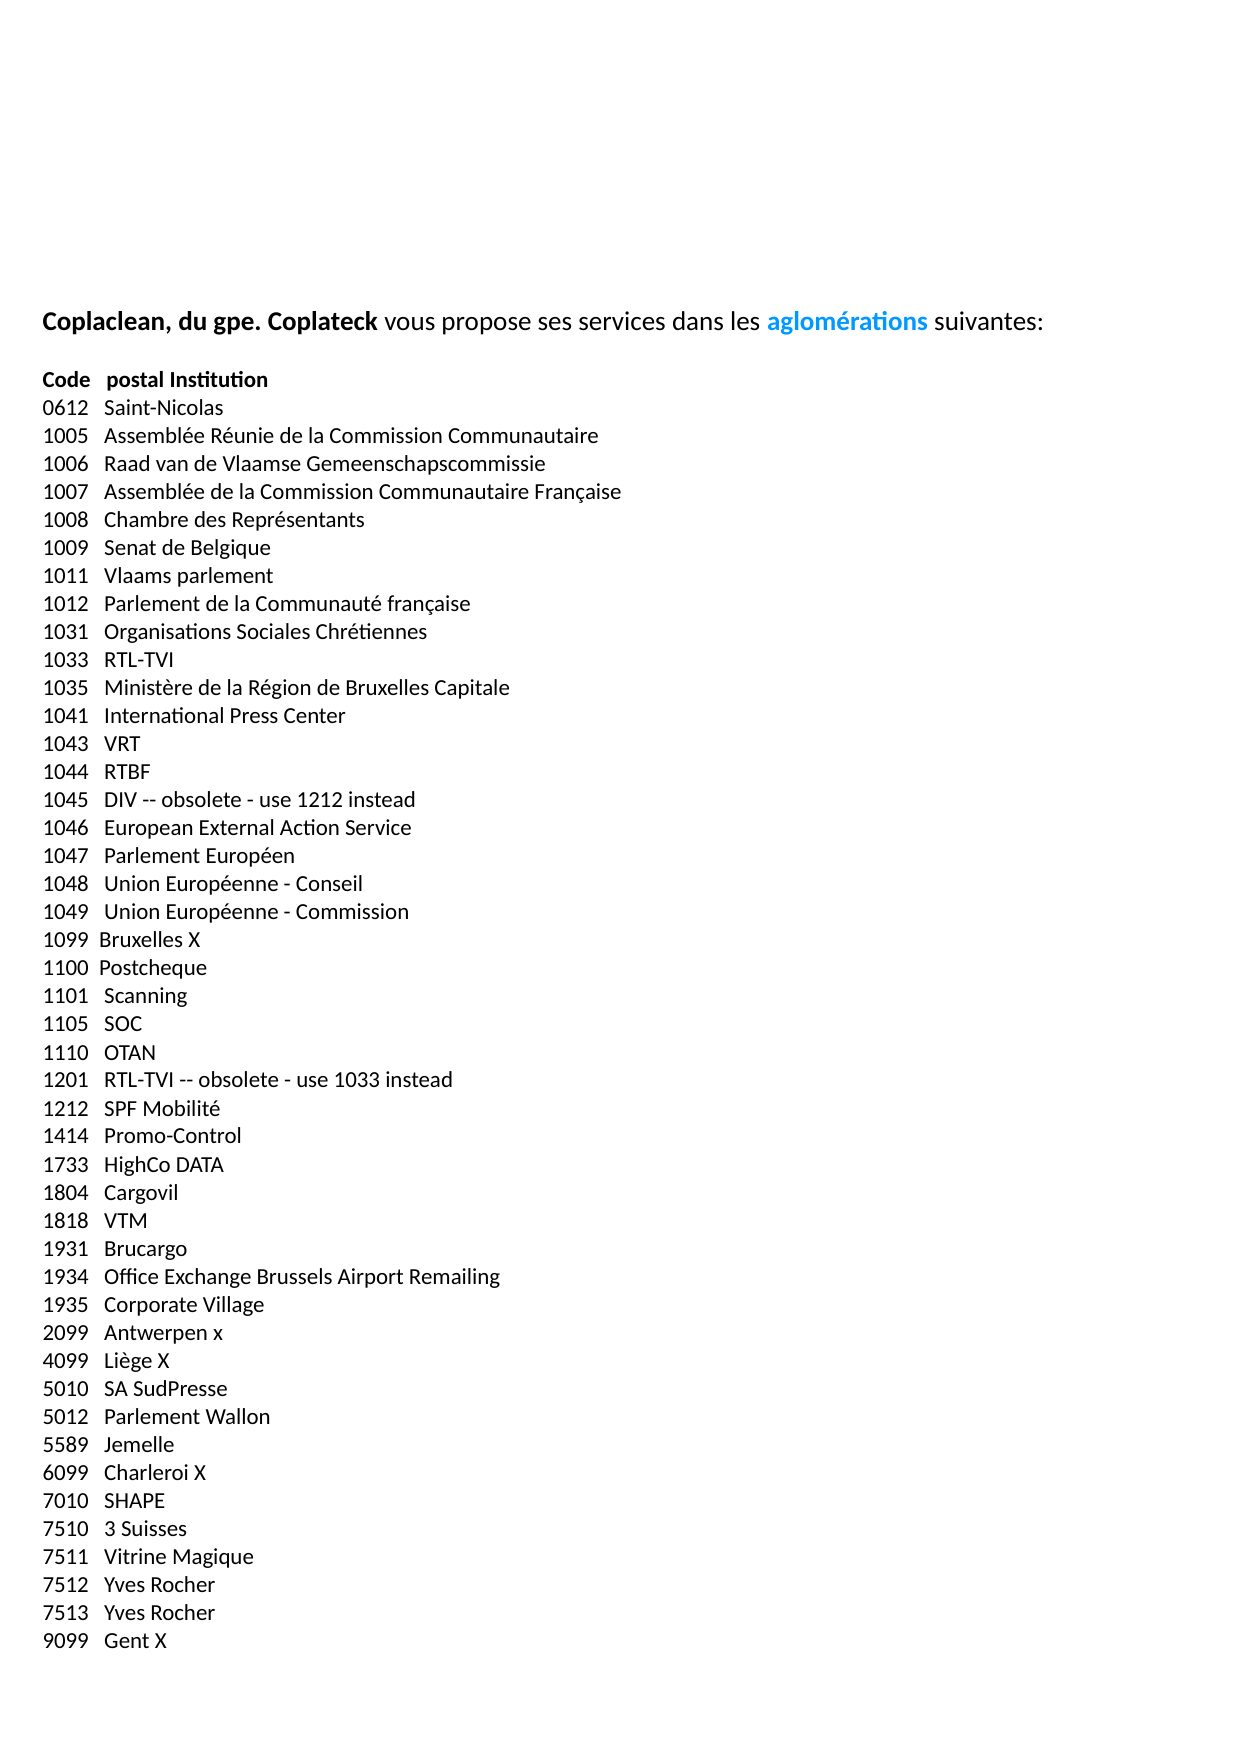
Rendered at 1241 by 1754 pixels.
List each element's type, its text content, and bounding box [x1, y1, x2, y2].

text 7010 SHAPE [42, 1486, 1197, 1514]
text 1110 OTAN [42, 1038, 1197, 1066]
text 1043 VRT [42, 729, 1197, 757]
text 4099 Liège X [42, 1346, 1197, 1374]
text Coplaclean, du gpe. Coplateck vous propose ses services dans les aglomérations suivantes: [42, 304, 1197, 337]
text 7510 3 Suisses [42, 1514, 1197, 1542]
text 1935 Corporate Village [42, 1290, 1197, 1318]
text 1818 VTM [42, 1206, 1197, 1234]
text 7512 Yves Rocher [42, 1570, 1197, 1598]
text 5589 Jemelle [42, 1430, 1197, 1458]
text 1011 Vlaams parlement [42, 561, 1197, 589]
text 0612 Saint-Nicolas [42, 393, 1197, 421]
text 1044 RTBF [42, 757, 1197, 785]
text 1414 Promo-Control [42, 1122, 1197, 1150]
text 1008 Chambre des Représentants [42, 505, 1197, 533]
text 1009 Senat de Belgique [42, 533, 1197, 561]
text 7513 Yves Rocher [42, 1598, 1197, 1626]
text 2099 Antwerpen x [42, 1318, 1197, 1346]
text 1049 Union Européenne - Commission [42, 897, 1197, 926]
text 1005 Assemblée Réunie de la Commission Communautaire [42, 421, 1197, 449]
text 1099 Bruxelles X [42, 926, 1197, 953]
text Code postal Institution [42, 365, 1197, 393]
text 1048 Union Européenne - Conseil [42, 869, 1197, 897]
text 1931 Brucargo [42, 1234, 1197, 1262]
text 7511 Vitrine Magique [42, 1542, 1197, 1570]
text 1007 Assemblée de la Commission Communautaire Française [42, 477, 1197, 505]
text 1031 Organisations Sociales Chrétiennes [42, 617, 1197, 645]
text 1041 International Press Center [42, 701, 1197, 729]
text 1012 Parlement de la Communauté française [42, 589, 1197, 617]
text 1212 SPF Mobilité [42, 1094, 1197, 1122]
text 1033 RTL-TVI [42, 645, 1197, 673]
text 1934 Office Exchange Brussels Airport Remailing [42, 1262, 1197, 1290]
text 1045 DIV -- obsolete - use 1212 instead [42, 785, 1197, 813]
text 1105 SOC [42, 1009, 1197, 1038]
text 1047 Parlement Européen [42, 841, 1197, 869]
text 1201 RTL-TVI -- obsolete - use 1033 instead [42, 1066, 1197, 1094]
text 9099 Gent X [42, 1626, 1197, 1654]
text 1100 Postcheque [42, 953, 1197, 982]
text 1035 Ministère de la Région de Bruxelles Capitale [42, 673, 1197, 701]
text 5010 SA SudPresse [42, 1374, 1197, 1402]
text 1101 Scanning [42, 982, 1197, 1009]
text 1046 European External Action Service [42, 813, 1197, 841]
text 1733 HighCo DATA [42, 1150, 1197, 1178]
text 6099 Charleroi X [42, 1458, 1197, 1486]
text 5012 Parlement Wallon [42, 1402, 1197, 1430]
text 1804 Cargovil [42, 1178, 1197, 1206]
text 1006 Raad van de Vlaamse Gemeenschapscommissie [42, 449, 1197, 477]
